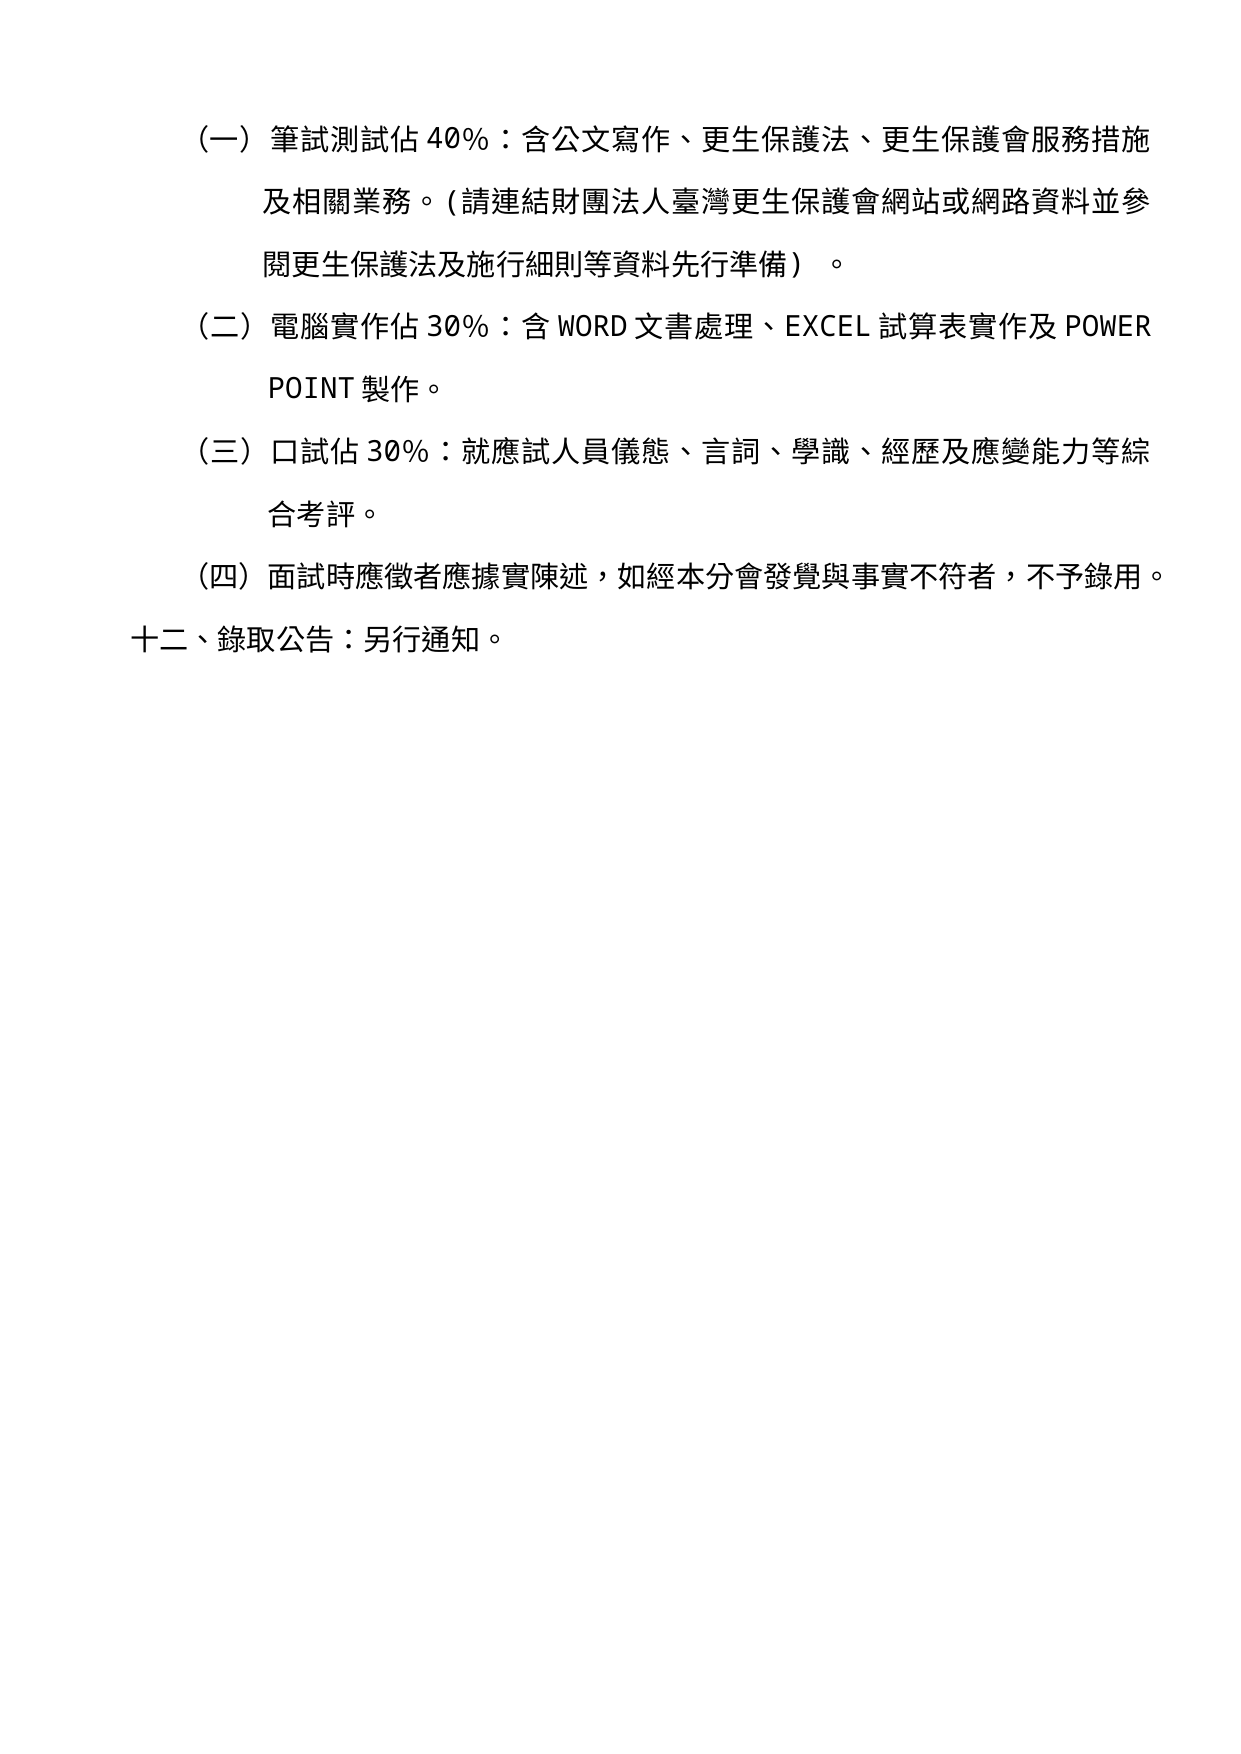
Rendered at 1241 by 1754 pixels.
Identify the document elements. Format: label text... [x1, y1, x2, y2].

text （一）筆試測試佔40％：含公文寫作、更生保護法、更生保護會服務措施及相關業務。(請連結財團法人臺灣更生保護會網站或網路資料並參閱更生保護法及施行細則等資料先行準備) 。 [180, 96, 1152, 283]
text （四）面試時應徵者應據實陳述，如經本分會發覺與事實不符者，不予錄用。 [180, 533, 1152, 596]
text 十二、錄取公告：另行通知。 [130, 596, 1152, 658]
text （二）電腦實作佔30％：含WORD文書處理、EXCEL試算表實作及POWER POINT製作。 [180, 283, 1152, 408]
text （三）口試佔30％：就應試人員儀態、言詞、學識、經歷及應變能力等綜合考評。 [180, 408, 1152, 533]
